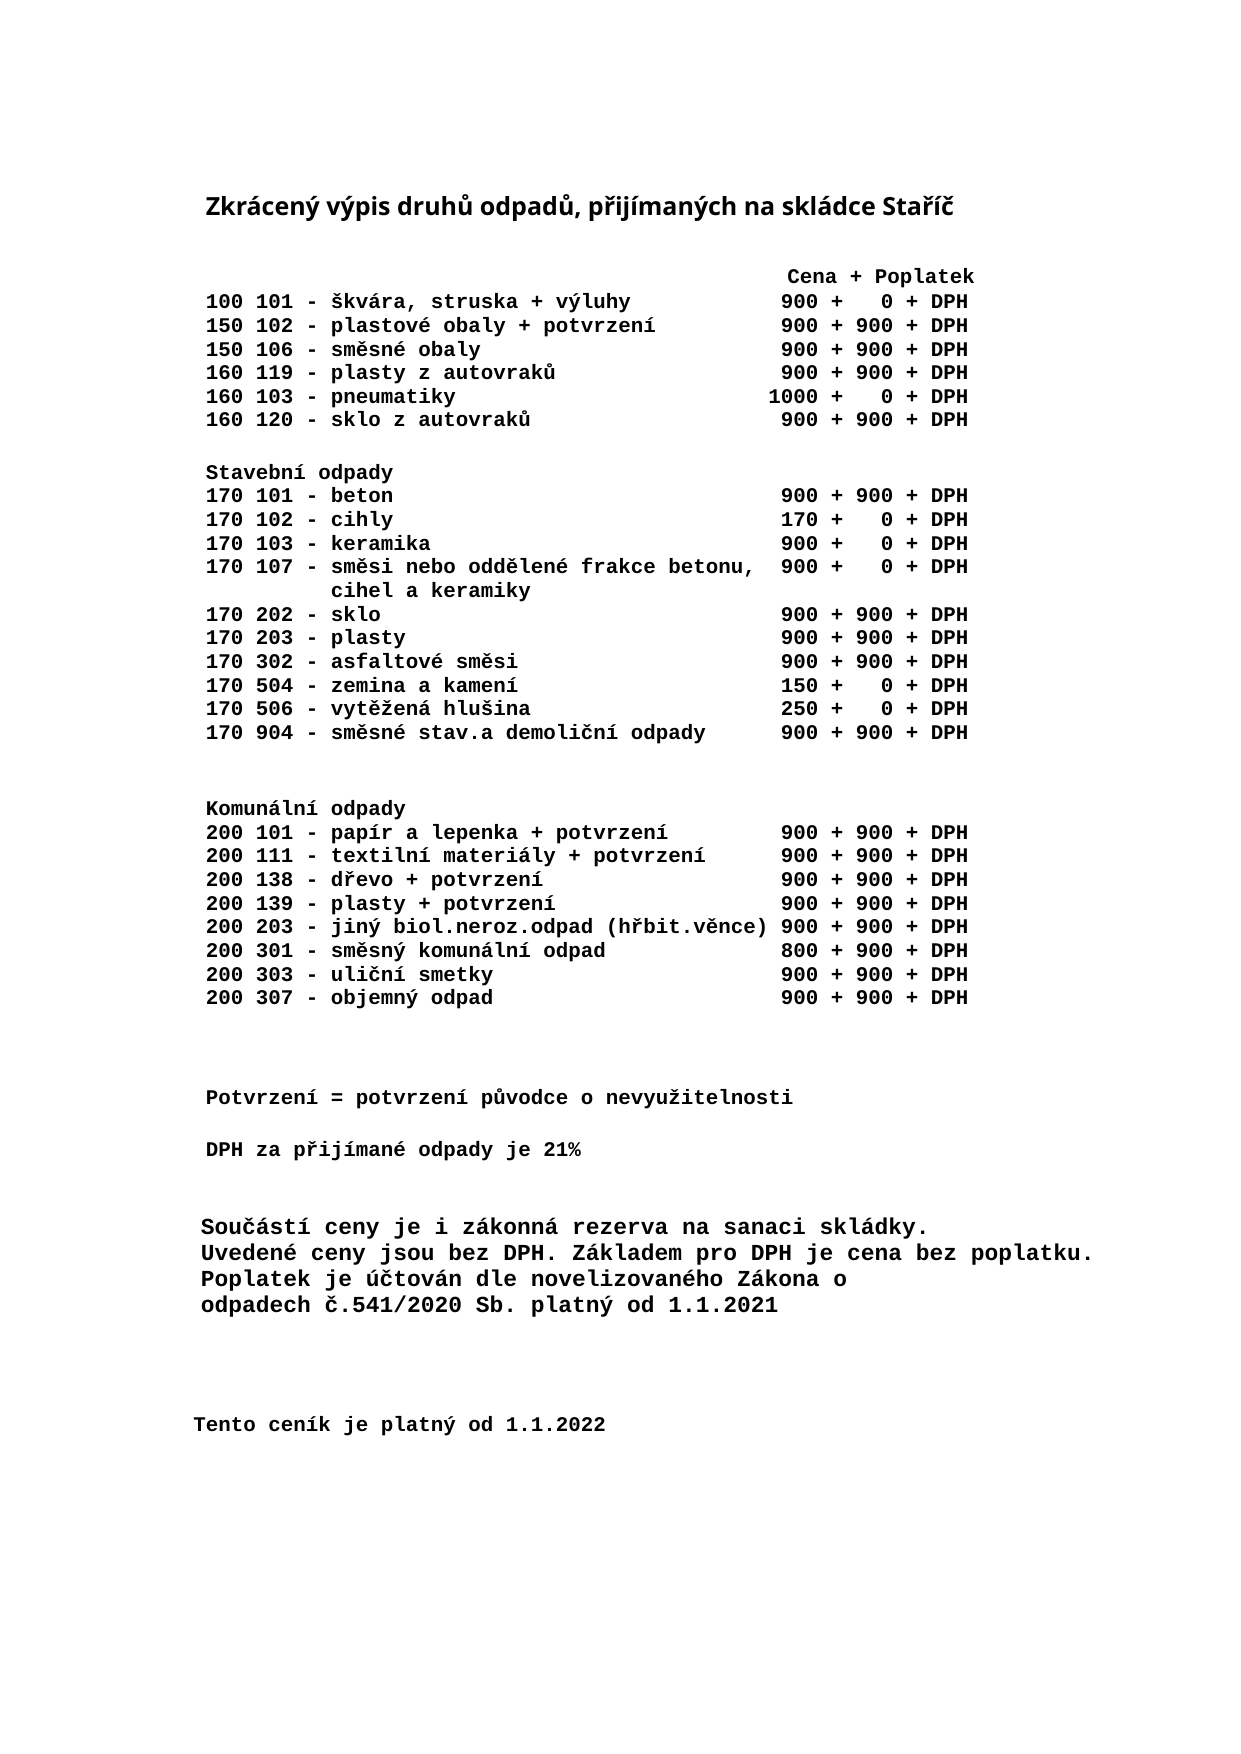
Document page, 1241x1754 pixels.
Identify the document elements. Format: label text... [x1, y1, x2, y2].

text Komunální odpady 200 101 - papír a lepenka + potvrzení 900 + 900 + DPH 200 111 - textilní materiály + potvrzení 900 + 900 + DPH 200 138 - dřevo + potvrzení 900 + 900 + DPH 200 139 - plasty + potvrzení 900 + 900 + DPH 200 203 - jiný biol.neroz.odpad (hřbit.věnce) 900 + 900 + DPH 200 301 - směsný komunální odpad 800 + 900 + DPH 200 303 - uliční smetky 900 + 900 + DPH 200 307 - objemný odpad 900 + 900 + DPH [118, 798, 1122, 1039]
text Tento ceník je platný od 1.1.2022 [118, 1414, 1122, 1437]
text 100 101 - škvára, struska + výluhy 900 + 0 + DPH 150 102 - plastové obaly + potvrzení 900 + 900 + DPH 150 106 - směsné obaly 900 + 900 + DPH 160 119 - plasty z autovraků 900 + 900 + DPH 160 103 - pneumatiky 1000 + 0 + DPH 160 120 - sklo z autovraků 900 + 900 + DPH [118, 291, 1122, 462]
text Stavební odpady 170 101 - beton 900 + 900 + DPH 170 102 - cihly 170 + 0 + DPH 170 103 - keramika 900 + 0 + DPH 170 107 - směsi nebo oddělené frakce betonu, 900 + 0 + DPH cihel a keramiky 170 202 - sklo 900 + 900 + DPH 170 203 - plasty 900 + 900 + DPH 170 302 - asfaltové směsi 900 + 900 + DPH 170 504 - zemina a kamení 150 + 0 + DPH 170 506 - vytěžená hlušina 250 + 0 + DPH 170 904 - směsné stav.a demoliční odpady 900 + 900 + DPH [118, 462, 1122, 774]
text Zkrácený výpis druhů odpadů, přijímaných na skládce Staříč [118, 189, 1122, 257]
text Součástí ceny je i zákonná rezerva na sanaci skládky. Uvedené ceny jsou bez DPH. Základem pro DPH je cena bez poplatku. [118, 1215, 1122, 1267]
text Potvrzení = potvrzení původce o nevyužitelnosti [118, 1087, 1122, 1139]
text Poplatek je účtován dle novelizovaného Zákona o odpadech č.541/2020 Sb. platný od 1.1.2021 [118, 1267, 1122, 1319]
text Cena + Poplatek [118, 257, 1122, 291]
text DPH za přijímané odpady je 21% [118, 1139, 1122, 1192]
